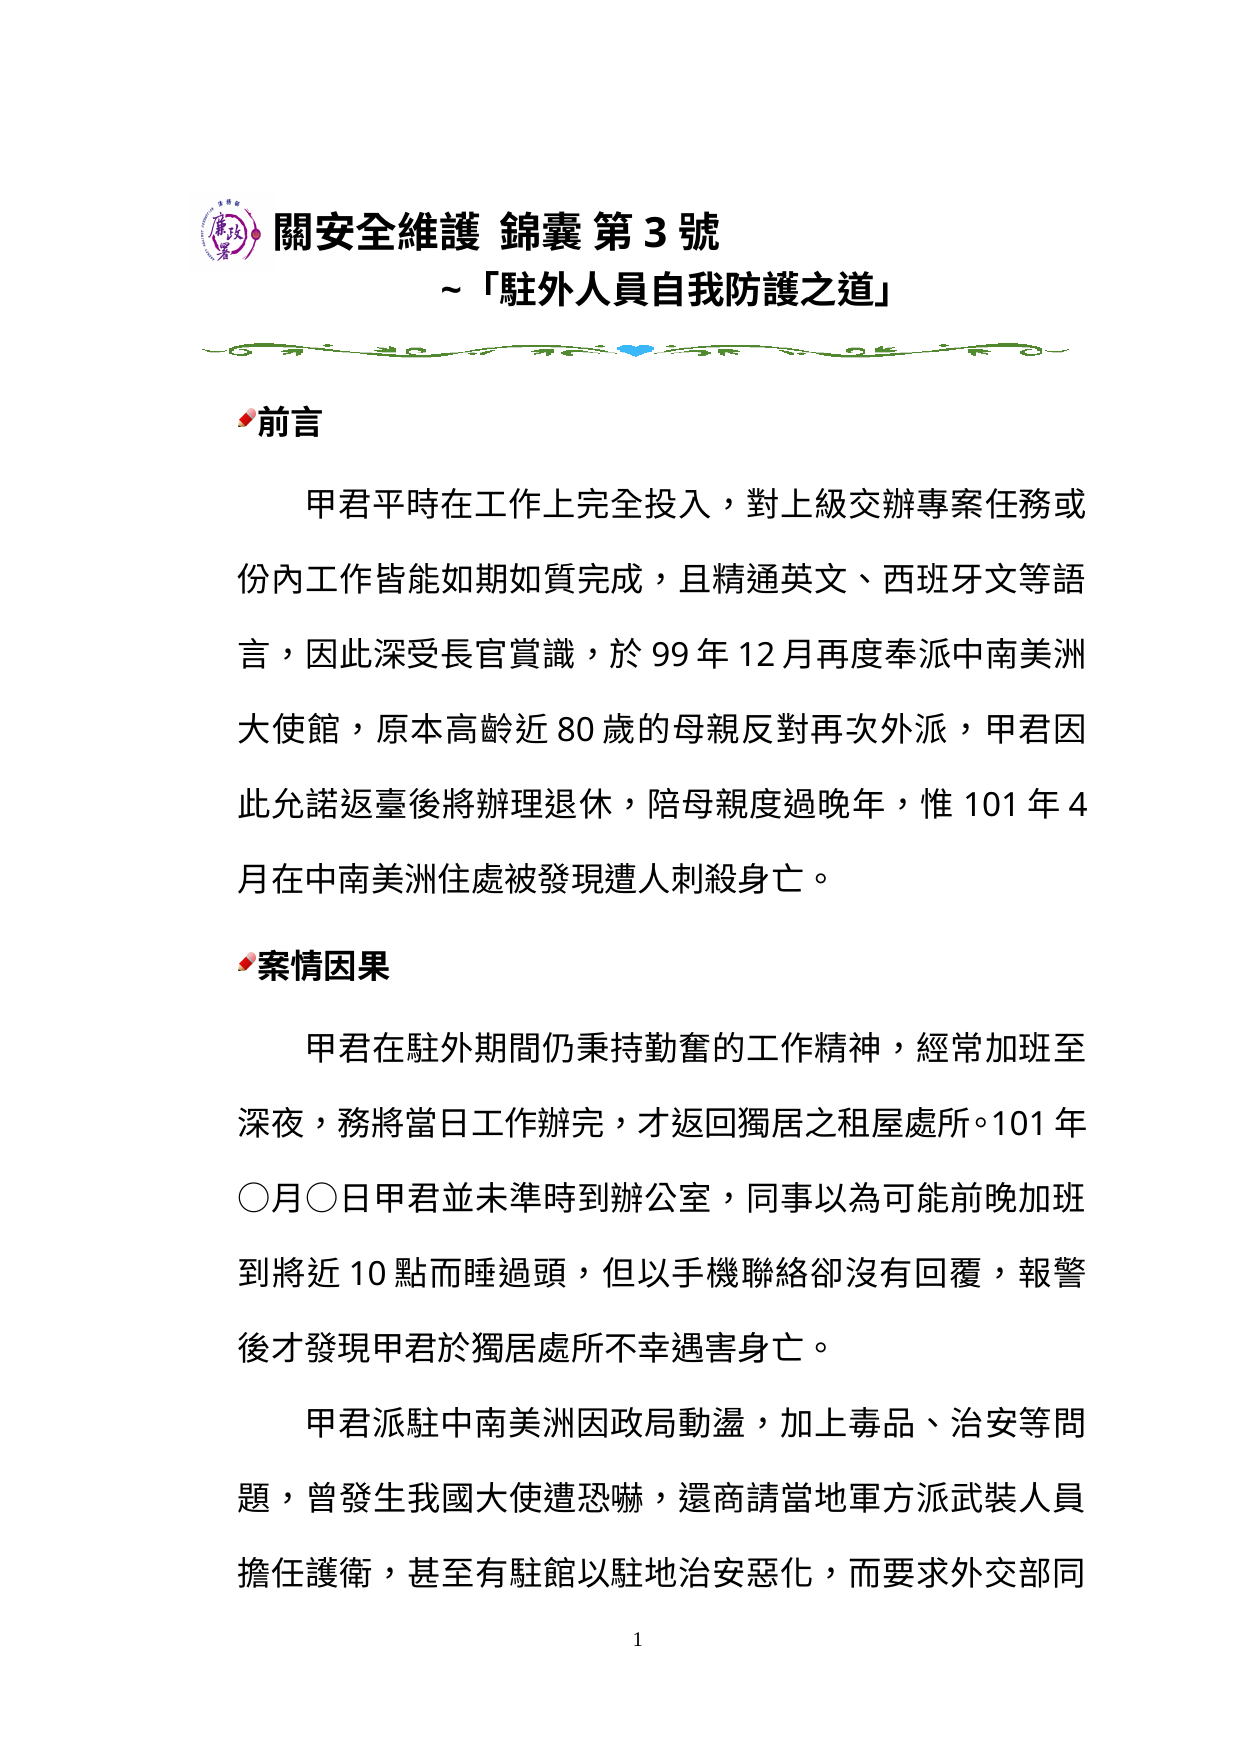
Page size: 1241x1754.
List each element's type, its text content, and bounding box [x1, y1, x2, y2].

text 甲君在駐外期間仍秉持勤奮的工作精神，經常加班至深夜，務將當日工作辦完，才返回獨居之租屋處所。101年○月○日甲君並未準時到辦公室，同事以為可能前晚加班到將近10點而睡過頭，但以手機聯絡卻沒有回覆，報警後才發現甲君於獨居處所不幸遇害身亡。 [237, 1008, 1087, 1383]
subtitle 前言 [237, 389, 1087, 446]
text ~「駐外人員自我防護之道」 [187, 258, 1087, 314]
subtitle 案情因果 [1053, 933, 1087, 989]
picture [238, 952, 256, 971]
text 甲君平時在工作上完全投入，對上級交辦專案任務或份內工作皆能如期如質完成，且精通英文、西班牙文等語言，因此深受長官賞識，於99年12月再度奉派中南美洲大使館，原本高齡近80歲的母親反對再次外派，甲君因此允諾返臺後將辦理退休，陪母親度過晚年，惟101年4月在中南美洲住處被發現遭人刺殺身亡。 [222, 464, 1087, 1223]
picture [238, 408, 256, 427]
text 甲君派駐中南美洲因政局動盪，加上毒品、治安等問題，曾發生我國大使遭恐嚇，還商請當地軍方派武裝人員擔任護衛，甚至有駐館以駐地治安惡化，而要求外交部同 [237, 1383, 1087, 1608]
picture [188, 190, 274, 273]
picture [198, 342, 1077, 358]
text 機關安全維護 錦囊 第 3 號 [275, 202, 1087, 258]
